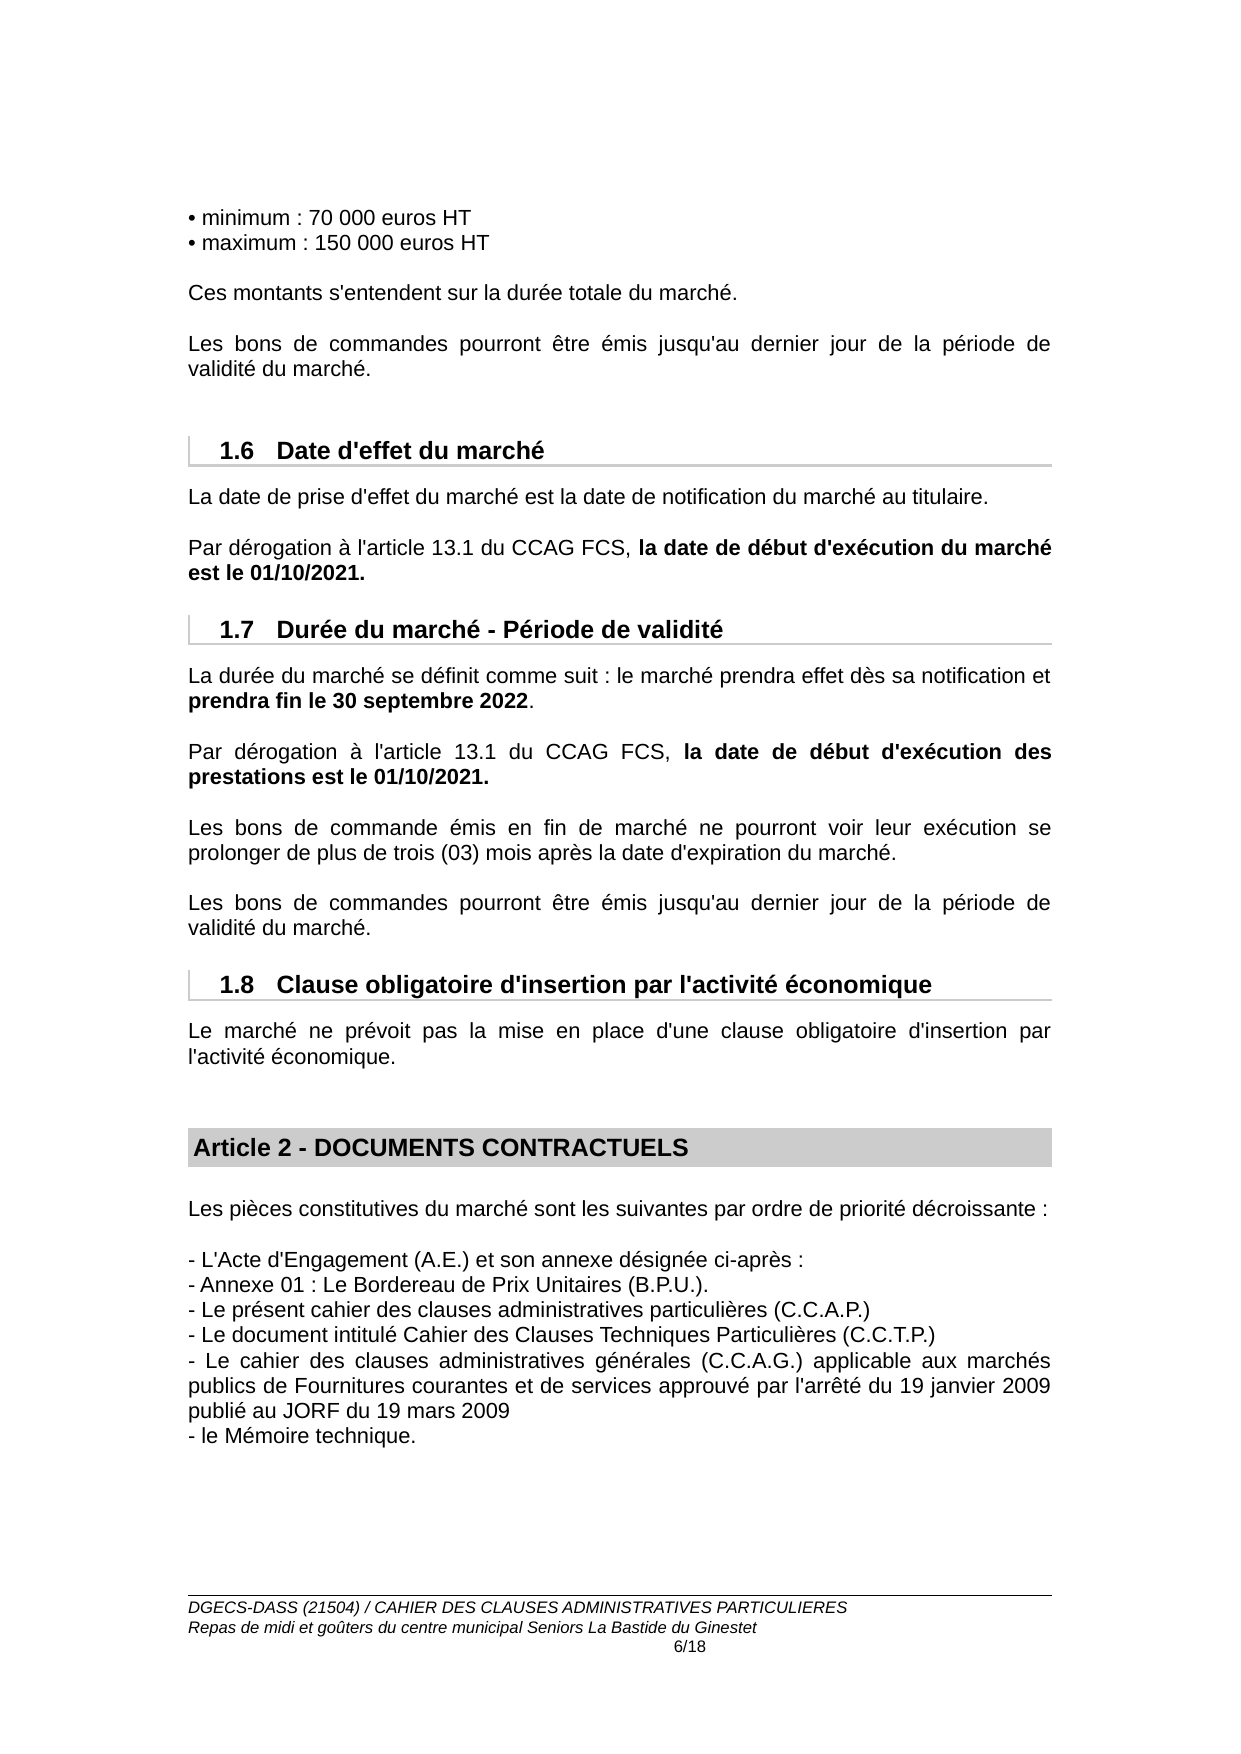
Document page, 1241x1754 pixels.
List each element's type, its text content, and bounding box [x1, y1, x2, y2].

text • maximum : 150 000 euros HT [188, 230, 1052, 255]
text Ces montants s'entendent sur la durée totale du marché. [188, 280, 1052, 305]
text Les bons de commandes pourront être émis jusqu'au dernier jour de la période de validité du marché. [188, 331, 1052, 381]
subtitle DOCUMENTS CONTRACTUELS [190, 1130, 1050, 1165]
text Par dérogation à l'article 13.1 du CCAG FCS, la date de début d'exécution du marché est le 01/10/2021. [188, 535, 1052, 585]
text - Le cahier des clauses administratives générales (C.C.A.G.) applicable aux marchés publics de Fournitures courantes et de services approuvé par l'arrêté du 19 janvier 2009 publié au JORF du 19 mars 2009 [188, 1348, 1052, 1423]
text Les pièces constitutives du marché sont les suivantes par ordre de priorité décroissante : [188, 1196, 1052, 1222]
text Les bons de commande émis en fin de marché ne pourront voir leur exécution se prolonger de plus de trois (03) mois après la date d'expiration du marché. [188, 814, 1052, 865]
text - Annexe 01 : Le Bordereau de Prix Unitaires (B.P.U.). [188, 1272, 1052, 1297]
text Les bons de commandes pourront être émis jusqu'au dernier jour de la période de validité du marché. [188, 890, 1052, 940]
text - Le document intitulé Cahier des Clauses Techniques Particulières (C.C.T.P.) [188, 1322, 1052, 1348]
text La date de prise d'effet du marché est la date de notification du marché au titulaire. [188, 484, 1052, 509]
text Le marché ne prévoit pas la mise en place d'une clause obligatoire d'insertion par l'activité économique. [188, 1018, 1052, 1069]
subtitle Clause obligatoire d'insertion par l'activité économique [190, 970, 1052, 999]
text - Le présent cahier des clauses administratives particulières (C.C.A.P.) [188, 1297, 1052, 1322]
text - L'Acte d'Engagement (A.E.) et son annexe désignée ci-après : [188, 1247, 1052, 1272]
text - le Mémoire technique. [188, 1423, 1052, 1448]
text • minimum : 70 000 euros HT [188, 204, 1052, 230]
text La durée du marché se définit comme suit : le marché prendra effet dès sa notification et prendra fin le 30 septembre 2022. [188, 663, 1052, 713]
subtitle Durée du marché - Période de validité [188, 614, 1052, 643]
subtitle Date d'effet du marché [190, 436, 1052, 464]
text Par dérogation à l'article 13.1 du CCAG FCS, la date de début d'exécution des prestations est le 01/10/2021. [188, 739, 1052, 789]
